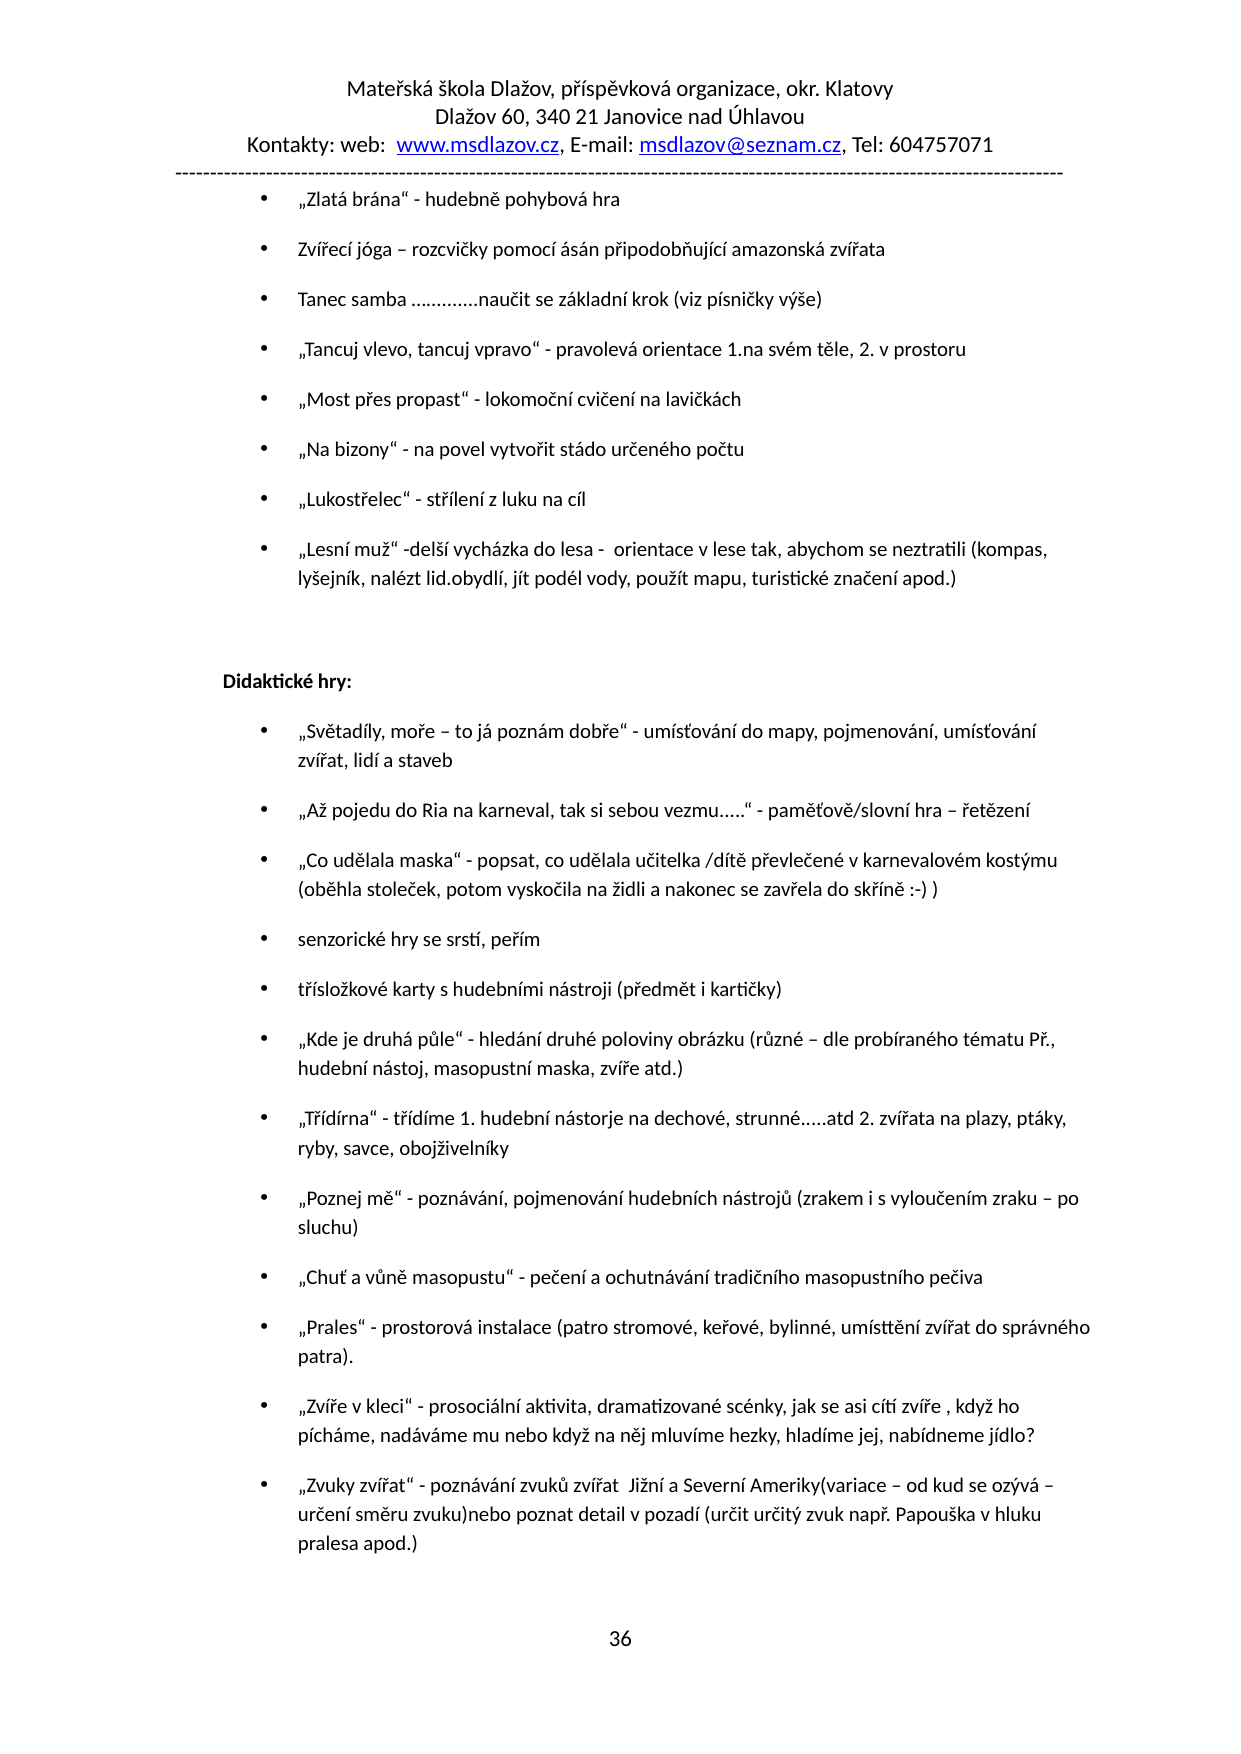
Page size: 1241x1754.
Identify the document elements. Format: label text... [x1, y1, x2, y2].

list „Až pojedu do Ria na karneval, tak si sebou vezmu.....“ - paměťově/slovní hra – řetězení [260, 797, 1093, 823]
list „Prales“ - prostorová instalace (patro stromové, keřové, bylinné, umísttění zvířat do správného patra). [260, 1314, 1093, 1368]
list „Na bizony“ - na povel vytvořit stádo určeného počtu [260, 436, 1093, 461]
list „Lesní muž“ -delší vycházka do lesa - orientace v lese tak, abychom se neztratili (kompas, lyšejník, nalézt lid.obydlí, jít podél vody, použít mapu, turistické značení apod.) [260, 536, 1093, 590]
text Didaktické hry: [223, 668, 1093, 693]
list „Zvuky zvířat“ - poznávání zvuků zvířat Jižní a Severní Ameriky(variace – od kud se ozývá – určení směru zvuku)nebo poznat detail v pozadí (určit určitý zvuk např. Papouška v hluku pralesa apod.) [260, 1472, 1093, 1556]
list „Tancuj vlevo, tancuj vpravo“ - pravolevá orientace 1.na svém těle, 2. v prostoru [260, 336, 1093, 361]
list „Co udělala maska“ - popsat, co udělala učitelka /dítě převlečené v karnevalovém kostýmu (oběhla stoleček, potom vyskočila na židli a nakonec se zavřela do skříně :-) ) [260, 847, 1093, 902]
list „Chuť a vůně masopustu“ - pečení a ochutnávání tradičního masopustního pečiva [260, 1264, 1093, 1289]
list „Most přes propast“ - lokomoční cvičení na lavičkách [260, 386, 1093, 411]
list senzorické hry se srstí, peřím [260, 926, 1093, 952]
list „Zvíře v kleci“ - prosociální aktivita, dramatizované scénky, jak se asi cítí zvíře , když ho pícháme, nadáváme mu nebo když na něj mluvíme hezky, hladíme jej, nabídneme jídlo? [260, 1393, 1093, 1448]
list „Lukostřelec“ - střílení z luku na cíl [260, 486, 1093, 511]
list „Světadíly, moře – to já poznám dobře“ - umísťování do mapy, pojmenování, umísťování zvířat, lidí a staveb [260, 718, 1093, 773]
list Tanec samba …..........naučit se základní krok (viz písničky výše) [260, 286, 1093, 311]
list „Kde je druhá půle“ - hledání druhé poloviny obrázku (různé – dle probíraného tématu Př., hudební nástoj, masopustní maska, zvíře atd.) [260, 1026, 1093, 1081]
list „Poznej mě“ - poznávání, pojmenování hudebních nástrojů (zrakem i s vyloučením zraku – po sluchu) [260, 1185, 1093, 1239]
list „Třídírna“ - třídíme 1. hudební nástorje na dechové, strunné.....atd 2. zvířata na plazy, ptáky, ryby, savce, obojživelníky [260, 1106, 1093, 1160]
list „Zlatá brána“ - hudebně pohybová hra [260, 186, 1093, 211]
list třísložkové karty s hudebními nástroji (předmět i kartičky) [260, 976, 1093, 1002]
list Zvířecí jóga – rozcvičky pomocí ásán připodobňující amazonská zvířata [260, 236, 1093, 261]
